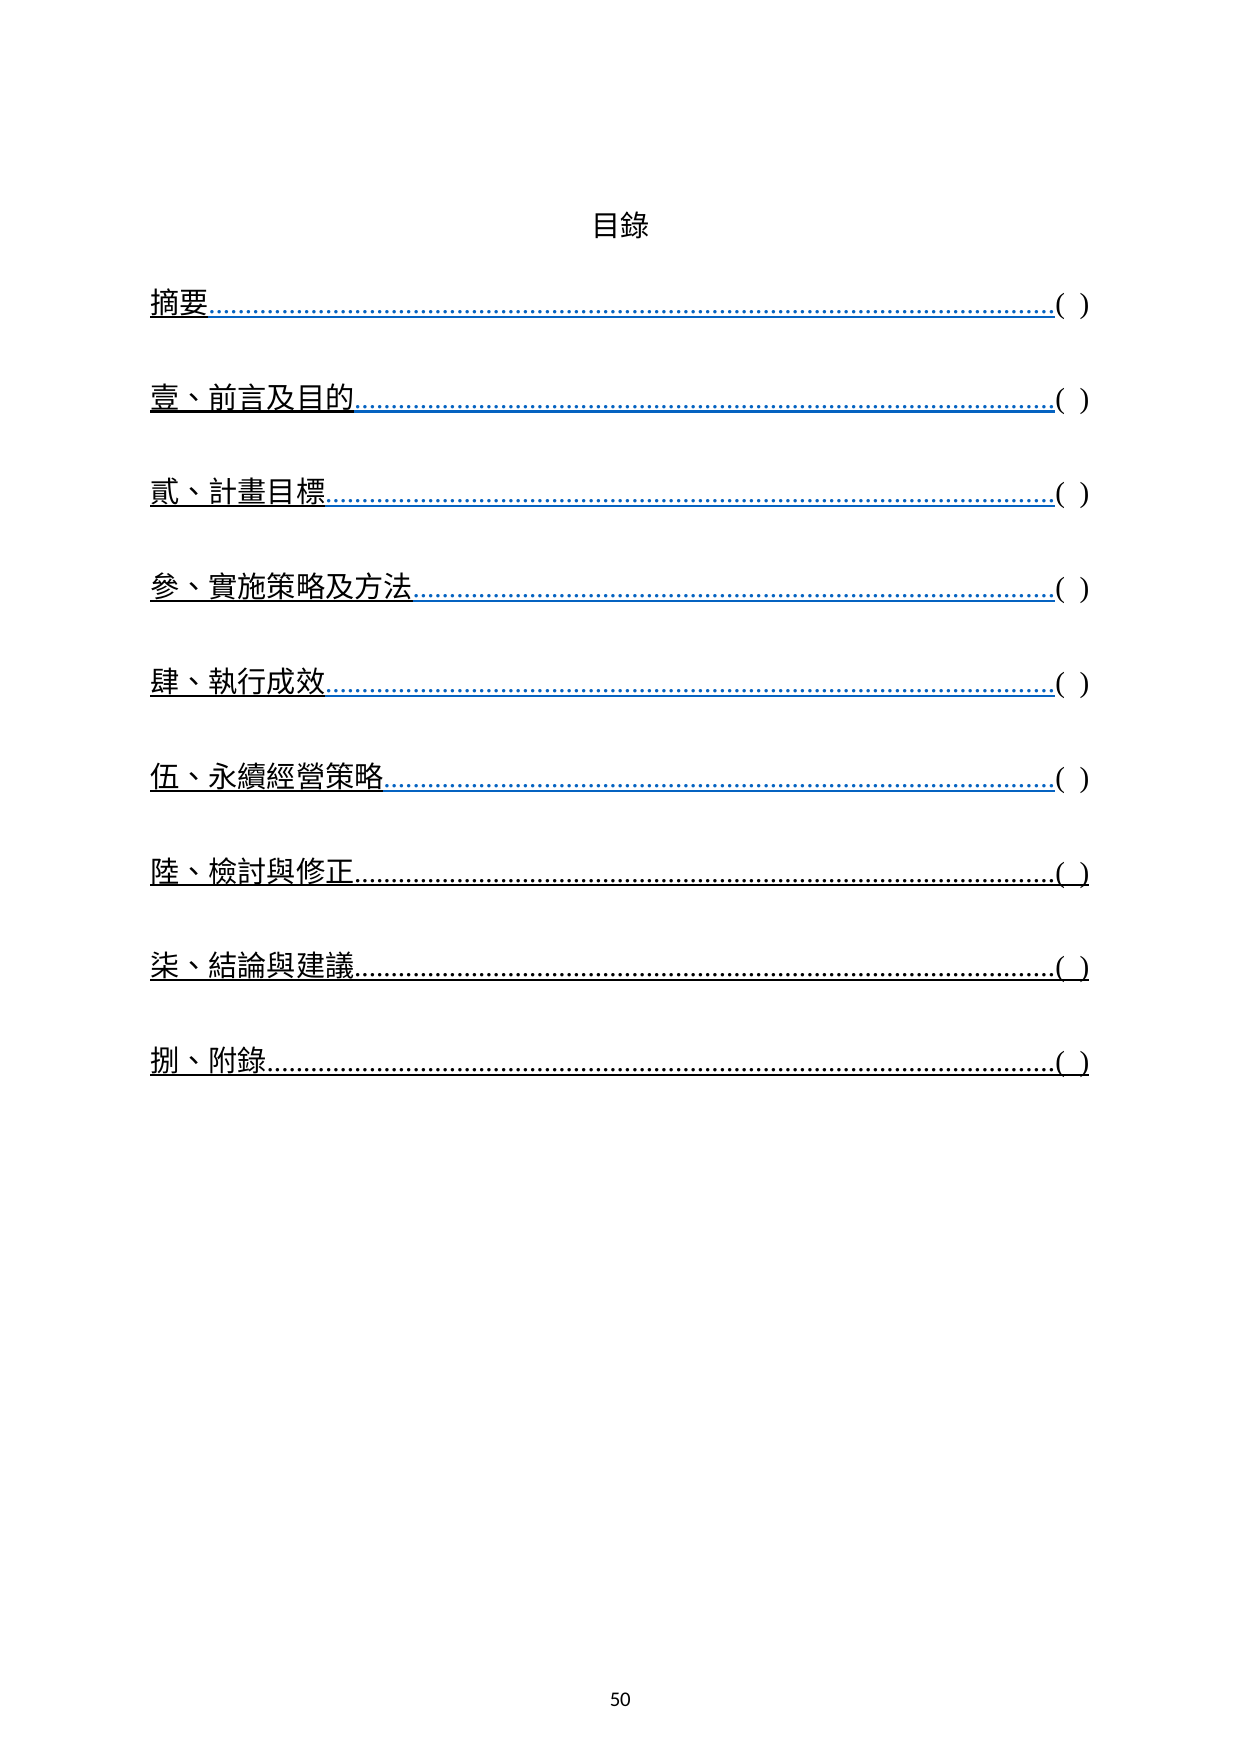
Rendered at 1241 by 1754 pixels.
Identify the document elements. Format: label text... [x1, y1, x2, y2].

text 陸、檢討與修正 ( ) [150, 833, 1090, 908]
text 壹、前言及目的 ( ) [150, 359, 1090, 434]
text 捌、附錄 ( ) [150, 1023, 1090, 1098]
text 參、實施策略及方法 ( ) [150, 549, 1090, 624]
text 目錄 [150, 187, 1090, 262]
text 柒、結論與建議 ( ) [150, 928, 1090, 1003]
text 肆、執行成效 ( ) [150, 644, 1090, 719]
text 貳、計畫目標 ( ) [150, 454, 1090, 529]
text 摘要 ( ) [150, 264, 1090, 339]
text 伍、永續經營策略 ( ) [150, 738, 1090, 813]
